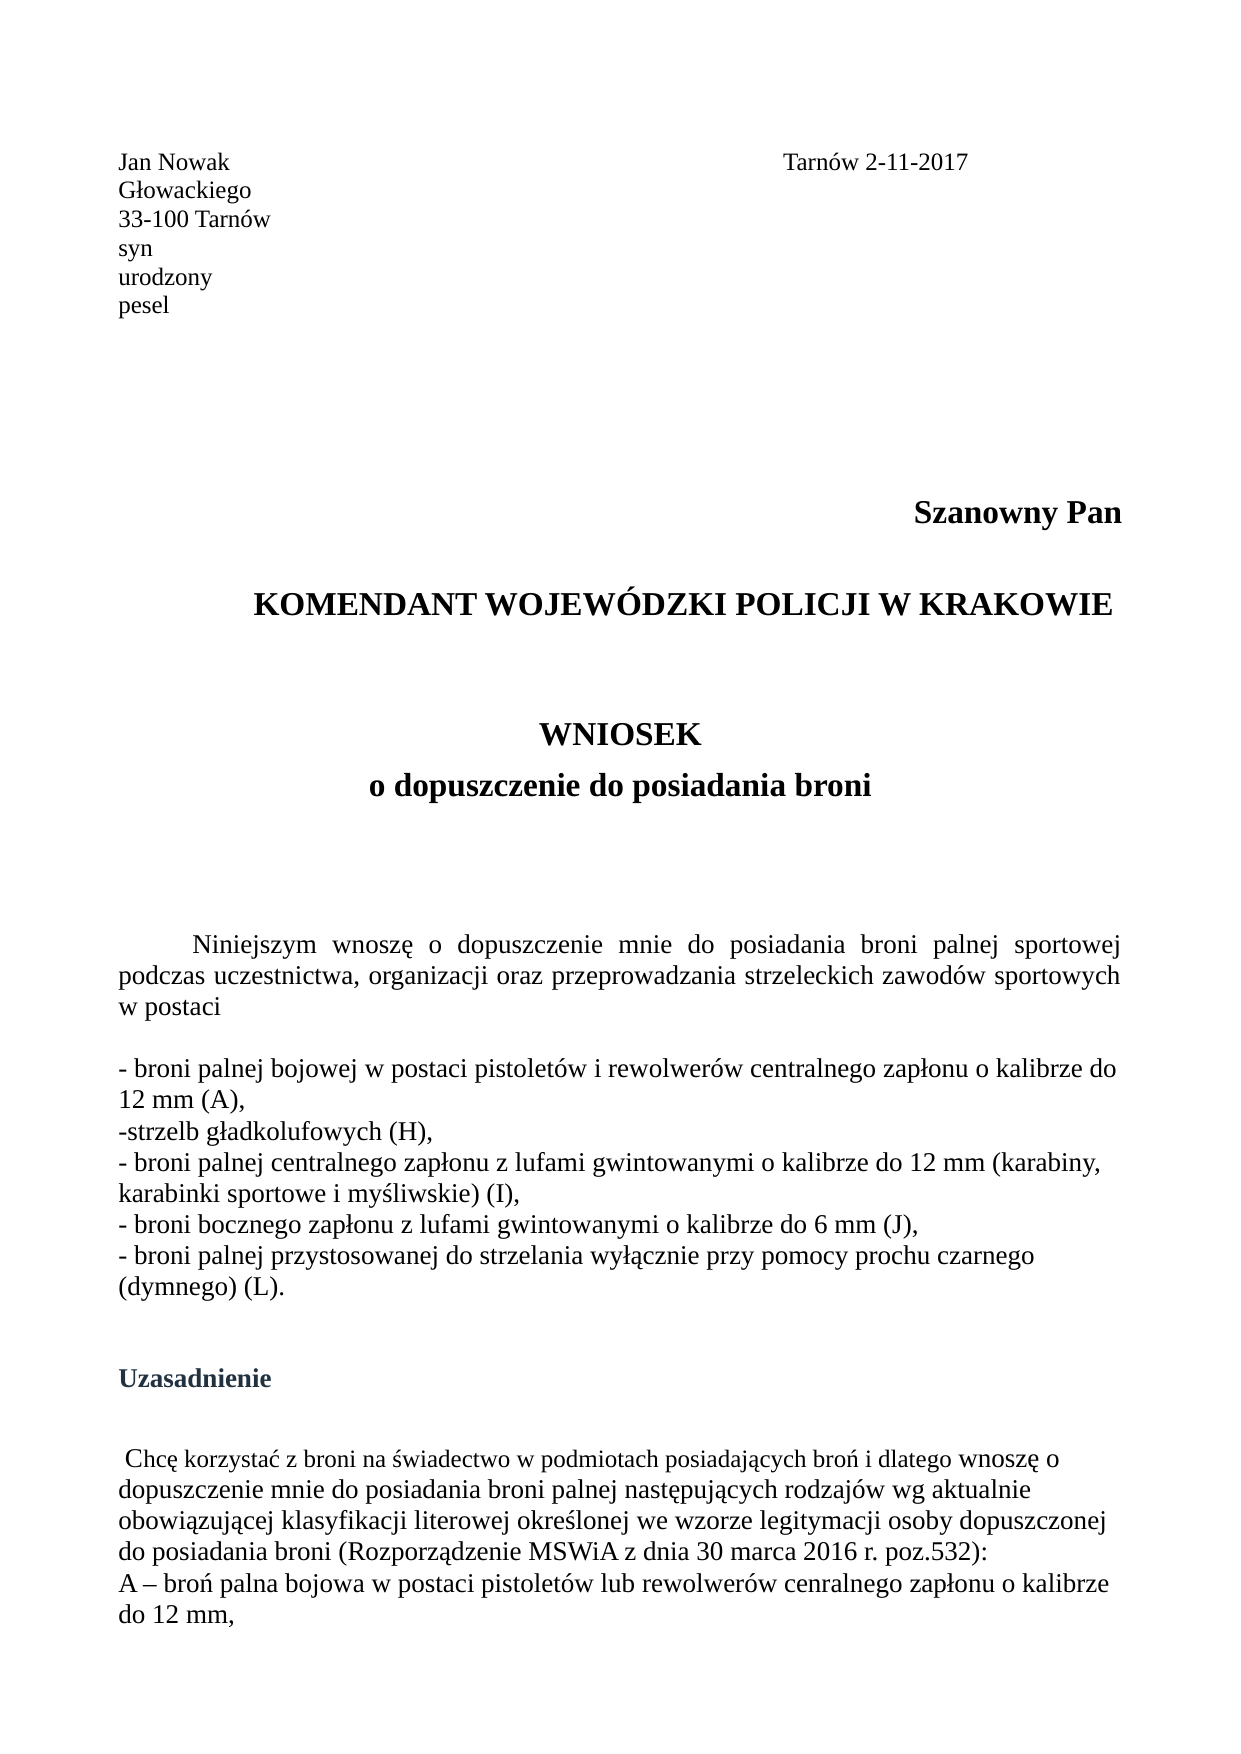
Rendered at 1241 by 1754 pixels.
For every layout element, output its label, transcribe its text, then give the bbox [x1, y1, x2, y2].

text KOMENDANT WOJEWÓDZKI POLICJI W KRAKOWIE [118, 584, 1122, 622]
text Głowackiego [118, 176, 1122, 204]
text Niniejszym wnoszę o dopuszczenie mnie do posiadania broni palnej sportowej podczas uczestnictwa, organizacji oraz przeprowadzania strzeleckich zawodów sportowych w postaci [118, 928, 1122, 1021]
text A – broń palna bojowa w postaci pistoletów lub rewolwerów cenralnego zapłonu o kalibrze do 12 mm, [118, 1567, 1122, 1629]
text Jan Nowak Tarnów 2-11-2017 [118, 147, 1122, 176]
text pesel [118, 291, 1122, 319]
text Chcę korzystać z broni na świadectwo w podmiotach posiadających broń i dlatego wnoszę o dopuszczenie mnie do posiadania broni palnej następujących rodzajów wg aktualnie obowiązującej klasyfikacji literowej określonej we wzorze legitymacji osoby dopuszczonej do posiadania broni (Rozporządzenie MSWiA z dnia 30 marca 2016 r. poz.532): [118, 1442, 1122, 1567]
text WNIOSEK [118, 676, 1122, 752]
text 33-100 Tarnów [118, 204, 1122, 233]
text syn [118, 233, 1122, 262]
text Szanowny Pan [118, 492, 1122, 530]
text - broni palnej bojowej w postaci pistoletów i rewolwerów centralnego zapłonu o kalibrze do 12 mm (A), -strzelb gładkolufowych (H), - broni palnej centralnego zapłonu z lufami gwintowanymi o kalibrze do 12 mm (karabiny, karabinki sportowe i myśliwskie) (I), - broni bocznego zapłonu z lufami gwintowanymi o kalibrze do 6 mm (J), - broni palnej przystosowanej do strzelania wyłącznie przy pomocy prochu czarnego (dymnego) (L). [118, 1021, 1122, 1302]
text Uzasadnienie [118, 1345, 1122, 1394]
text o dopuszczenie do posiadania broni [118, 765, 1122, 803]
text urodzony [118, 262, 1122, 291]
